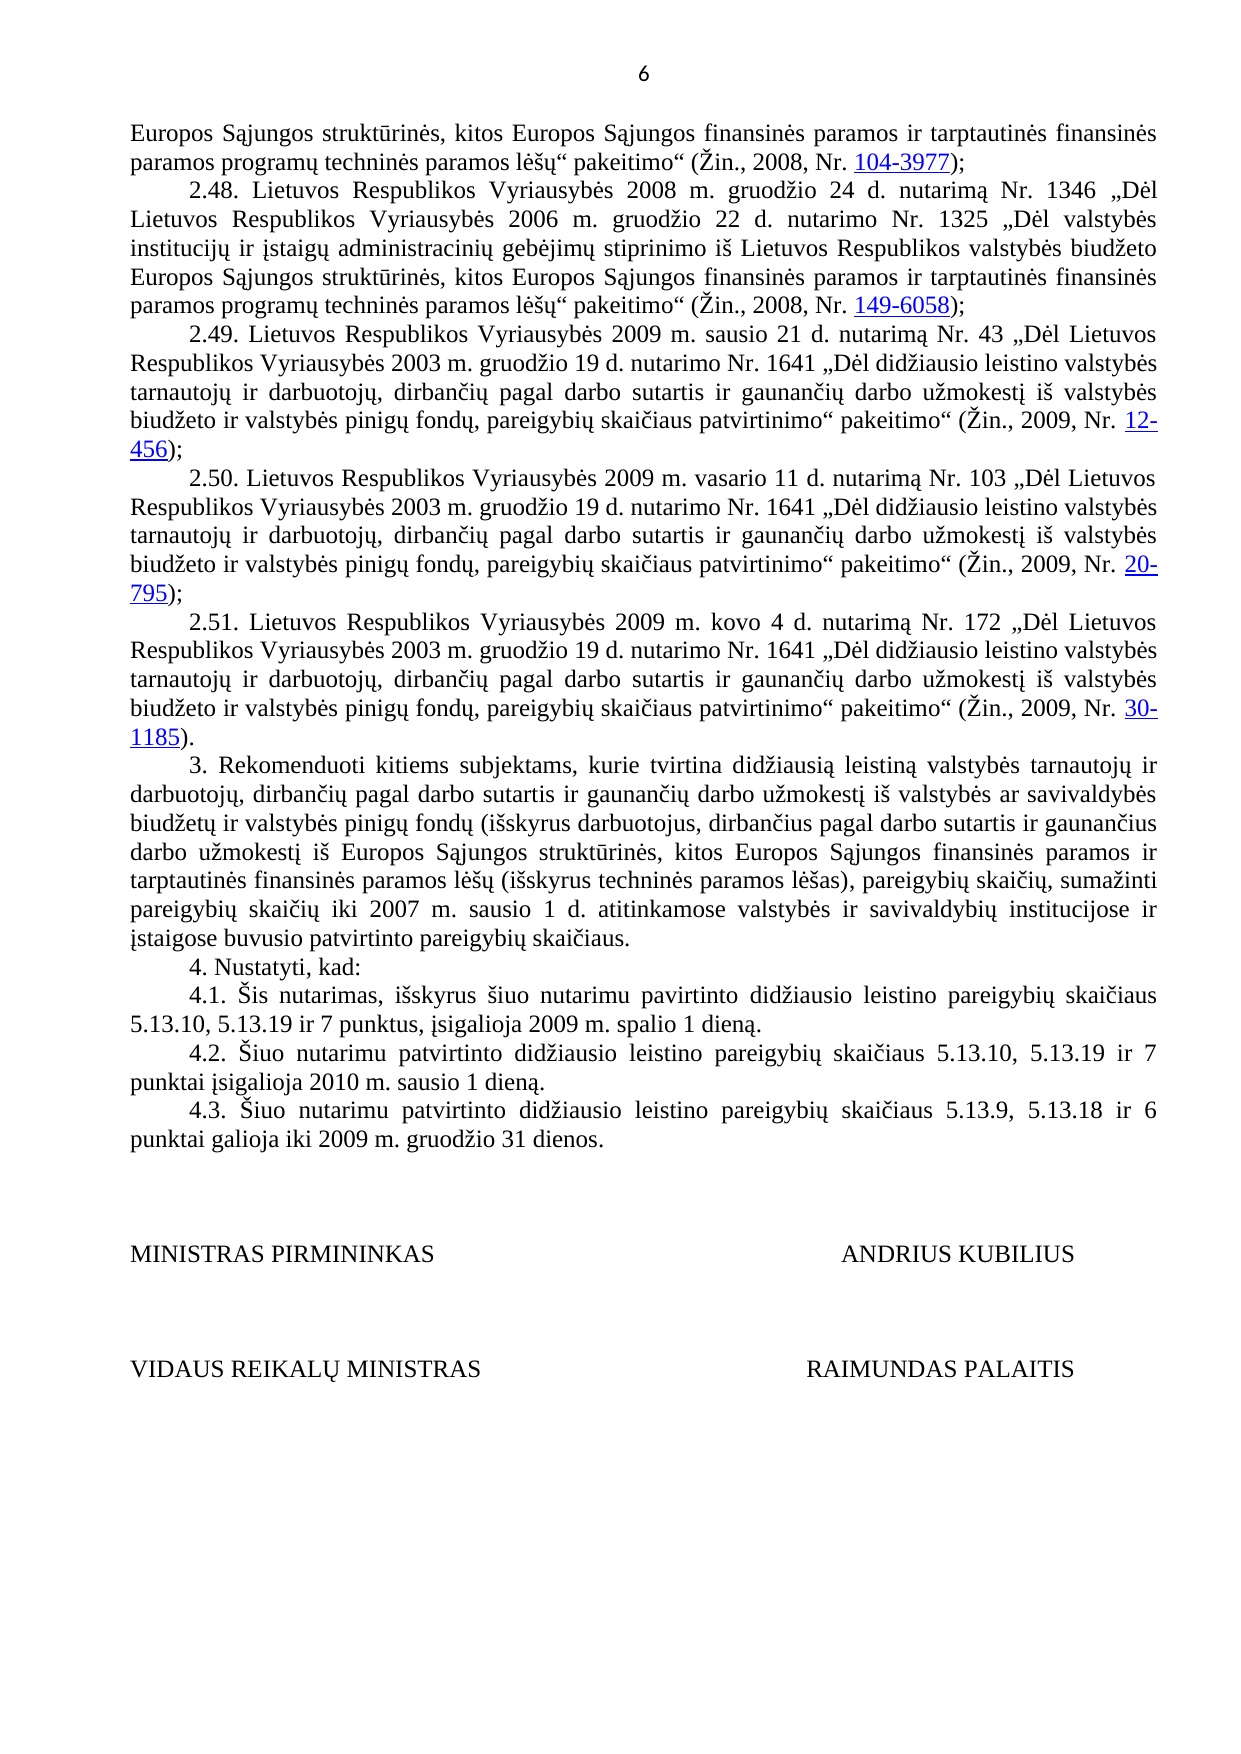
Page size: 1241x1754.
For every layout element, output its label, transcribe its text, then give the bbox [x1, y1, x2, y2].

text 2.48. Lietuvos Respublikos Vyriausybės 2008 m. gruodžio 24 d. nutarimą Nr. 1346 „Dėl Lietuvos Respublikos Vyriausybės 2006 m. gruodžio 22 d. nutarimo Nr. 1325 „Dėl valstybės institucijų ir įstaigų administracinių gebėjimų stiprinimo iš Lietuvos Respublikos valstybės biudžeto Europos Sąjungos struktūrinės, kitos Europos Sąjungos finansinės paramos ir tarptautinės finansinės paramos programų techninės paramos lėšų“ pakeitimo“ (Žin., 2008, Nr. 149-6058); [130, 176, 1157, 319]
text Europos Sąjungos struktūrinės, kitos Europos Sąjungos finansinės paramos ir tarptautinės finansinės paramos programų techninės paramos lėšų“ pakeitimo“ (Žin., 2008, Nr. 104-3977); [130, 118, 1157, 176]
text 3. Rekomenduoti kitiems subjektams, kurie tvirtina didžiausią leistiną valstybės tarnautojų ir darbuotojų, dirbančių pagal darbo sutartis ir gaunančių darbo užmokestį iš valstybės ar savivaldybės biudžetų ir valstybės pinigų fondų (išskyrus darbuotojus, dirbančius pagal darbo sutartis ir gaunančius darbo užmokestį iš Europos Sąjungos struktūrinės, kitos Europos Sąjungos finansinės paramos ir tarptautinės finansinės paramos lėšų (išskyrus techninės paramos lėšas), pareigybių skaičių, sumažinti pareigybių skaičių iki 2007 m. sausio 1 d. atitinkamose valstybės ir savivaldybių institucijose ir įstaigose buvusio patvirtinto pareigybių skaičiaus. [130, 751, 1157, 952]
text 2.49. Lietuvos Respublikos Vyriausybės 2009 m. sausio 21 d. nutarimą Nr. 43 „Dėl Lietuvos Respublikos Vyriausybės 2003 m. gruodžio 19 d. nutarimo Nr. 1641 „Dėl didžiausio leistino valstybės tarnautojų ir darbuotojų, dirbančių pagal darbo sutartis ir gaunančių darbo užmokestį iš valstybės biudžeto ir valstybės pinigų fondų, pareigybių skaičiaus patvirtinimo“ pakeitimo“ (Žin., 2009, Nr. 12-456); [130, 319, 1157, 463]
text 4.2. Šiuo nutarimu patvirtinto didžiausio leistino pareigybių skaičiaus 5.13.10, 5.13.19 ir 7 punktai įsigalioja 2010 m. sausio 1 dieną. [130, 1038, 1157, 1096]
text VIDAUS REIKALŲ MINISTRAS RAIMUNDAS PALAITIS [130, 1354, 1157, 1383]
text 2.50. Lietuvos Respublikos Vyriausybės 2009 m. vasario 11 d. nutarimą Nr. 103 „Dėl Lietuvos Respublikos Vyriausybės 2003 m. gruodžio 19 d. nutarimo Nr. 1641 „Dėl didžiausio leistino valstybės tarnautojų ir darbuotojų, dirbančių pagal darbo sutartis ir gaunančių darbo užmokestį iš valstybės biudžeto ir valstybės pinigų fondų, pareigybių skaičiaus patvirtinimo“ pakeitimo“ (Žin., 2009, Nr. 20-795); [130, 463, 1157, 607]
text 4. Nustatyti, kad: [130, 952, 1157, 981]
text MINISTRAS PIRMININKAS ANDRIUS KUBILIUS [130, 1239, 1157, 1268]
text 4.1. Šis nutarimas, išskyrus šiuo nutarimu pavirtinto didžiausio leistino pareigybių skaičiaus 5.13.10, 5.13.19 ir 7 punktus, įsigalioja 2009 m. spalio 1 dieną. [130, 981, 1157, 1038]
text 2.51. Lietuvos Respublikos Vyriausybės 2009 m. kovo 4 d. nutarimą Nr. 172 „Dėl Lietuvos Respublikos Vyriausybės 2003 m. gruodžio 19 d. nutarimo Nr. 1641 „Dėl didžiausio leistino valstybės tarnautojų ir darbuotojų, dirbančių pagal darbo sutartis ir gaunančių darbo užmokestį iš valstybės biudžeto ir valstybės pinigų fondų, pareigybių skaičiaus patvirtinimo“ pakeitimo“ (Žin., 2009, Nr. 30-1185). [130, 607, 1157, 751]
text 4.3. Šiuo nutarimu patvirtinto didžiausio leistino pareigybių skaičiaus 5.13.9, 5.13.18 ir 6 punktai galioja iki 2009 m. gruodžio 31 dienos. [130, 1096, 1157, 1153]
